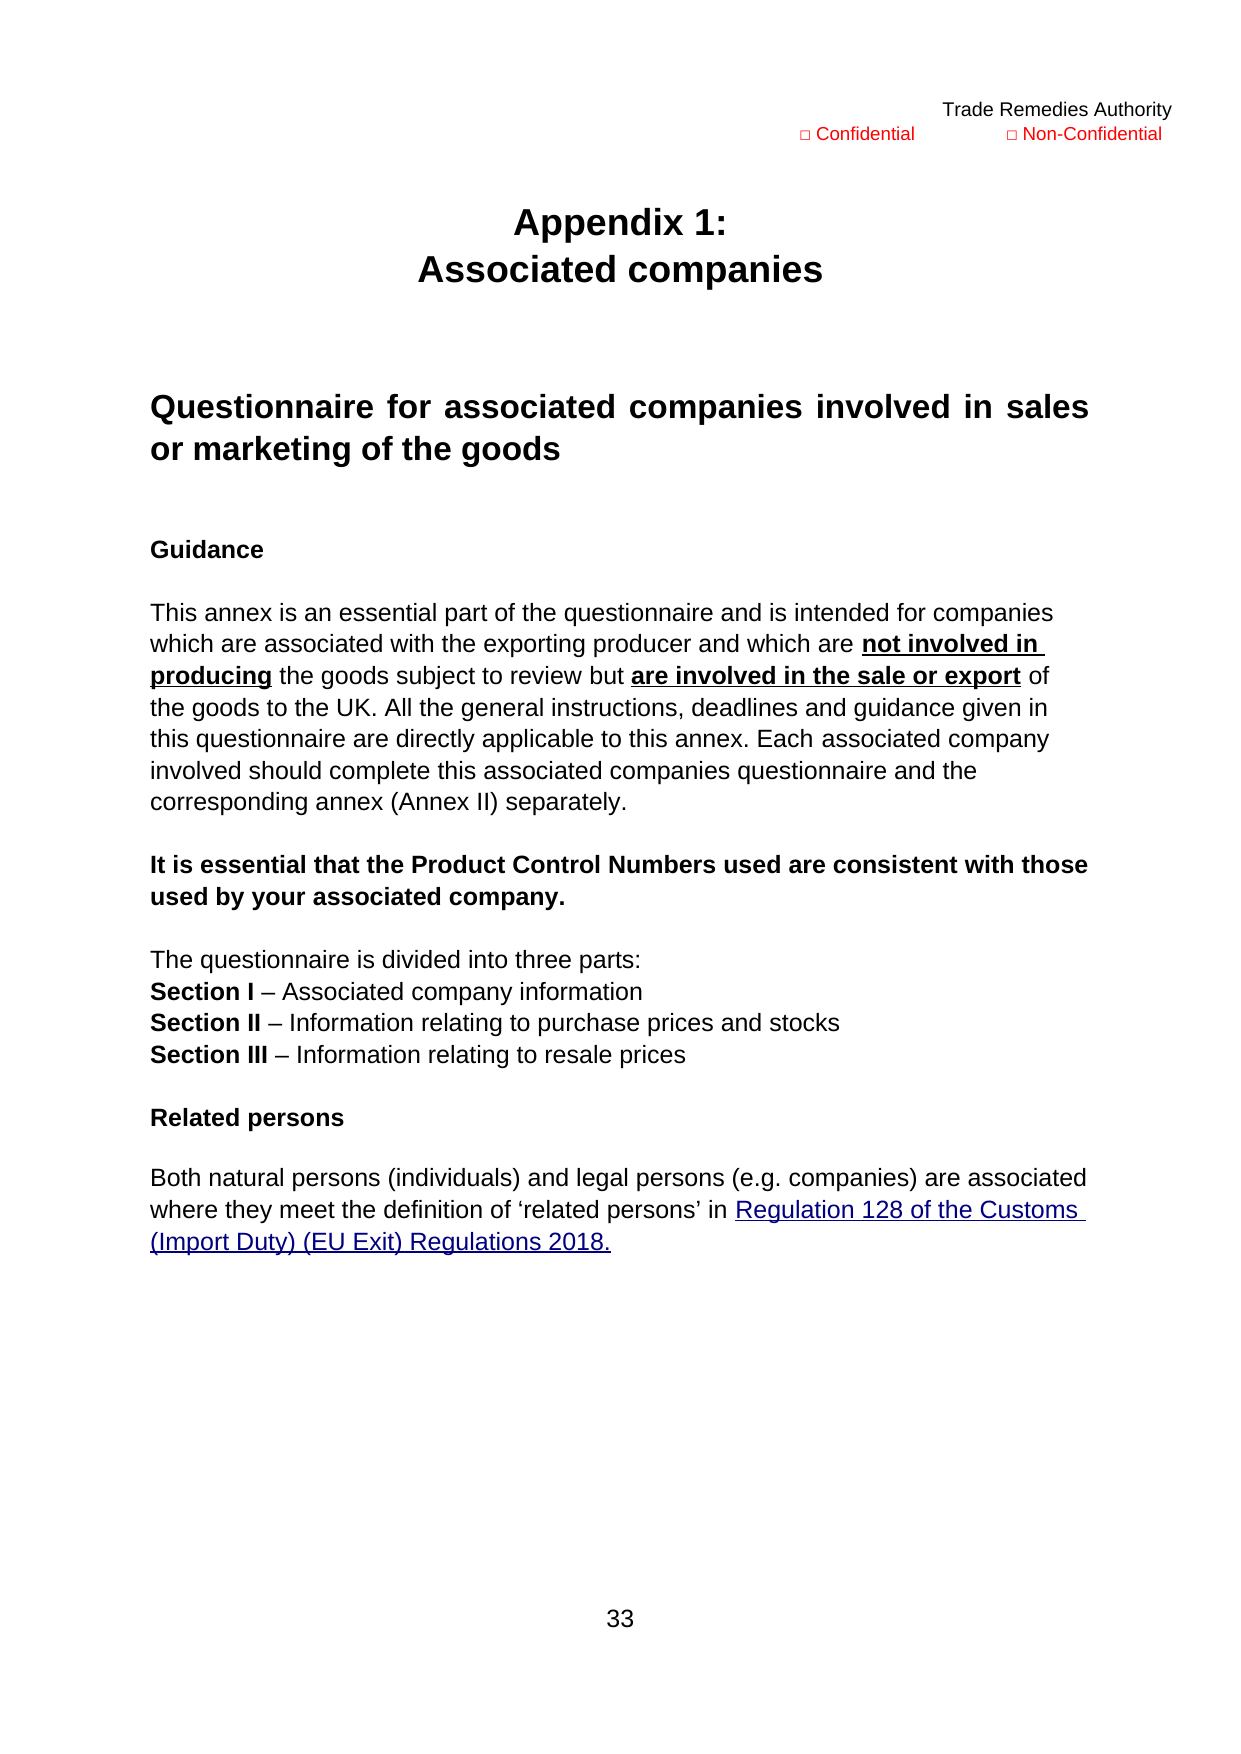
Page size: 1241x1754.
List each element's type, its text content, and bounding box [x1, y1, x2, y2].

text Section I – Associated company information [150, 977, 1090, 1005]
text Both natural persons (individuals) and legal persons (e.g. companies) are associated where they meet the definition of ‘related persons’ in Regulation 128 of the Customs (Import Duty) (EU Exit) Regulations 2018. [150, 1163, 1090, 1255]
text It is essential that the Product Control Numbers used are consistent with those used by your associated company. [150, 850, 1090, 911]
subtitle Related persons [150, 1103, 1090, 1132]
text Section III – Information relating to resale prices [150, 1040, 1090, 1068]
text Section II – Information relating to purchase prices and stocks [150, 1008, 1090, 1037]
subtitle Guidance [150, 535, 1090, 563]
subtitle Questionnaire for associated companies involved in sales or marketing of the goods [150, 387, 1090, 468]
text The questionnaire is divided into three parts: [150, 945, 1090, 974]
subtitle Appendix 1: Associated companies [150, 200, 1090, 291]
text This annex is an essential part of the questionnaire and is intended for companies which are associated with the exporting producer and which are not involved in producing the goods subject to review but are involved in the sale or export of the goods to the UK. All the general instructions, deadlines and guidance given in this questionnaire are directly applicable to this annex. Each associated company involved should complete this associated companies questionnaire and the corresponding annex (Annex II) separately. [150, 598, 1090, 816]
